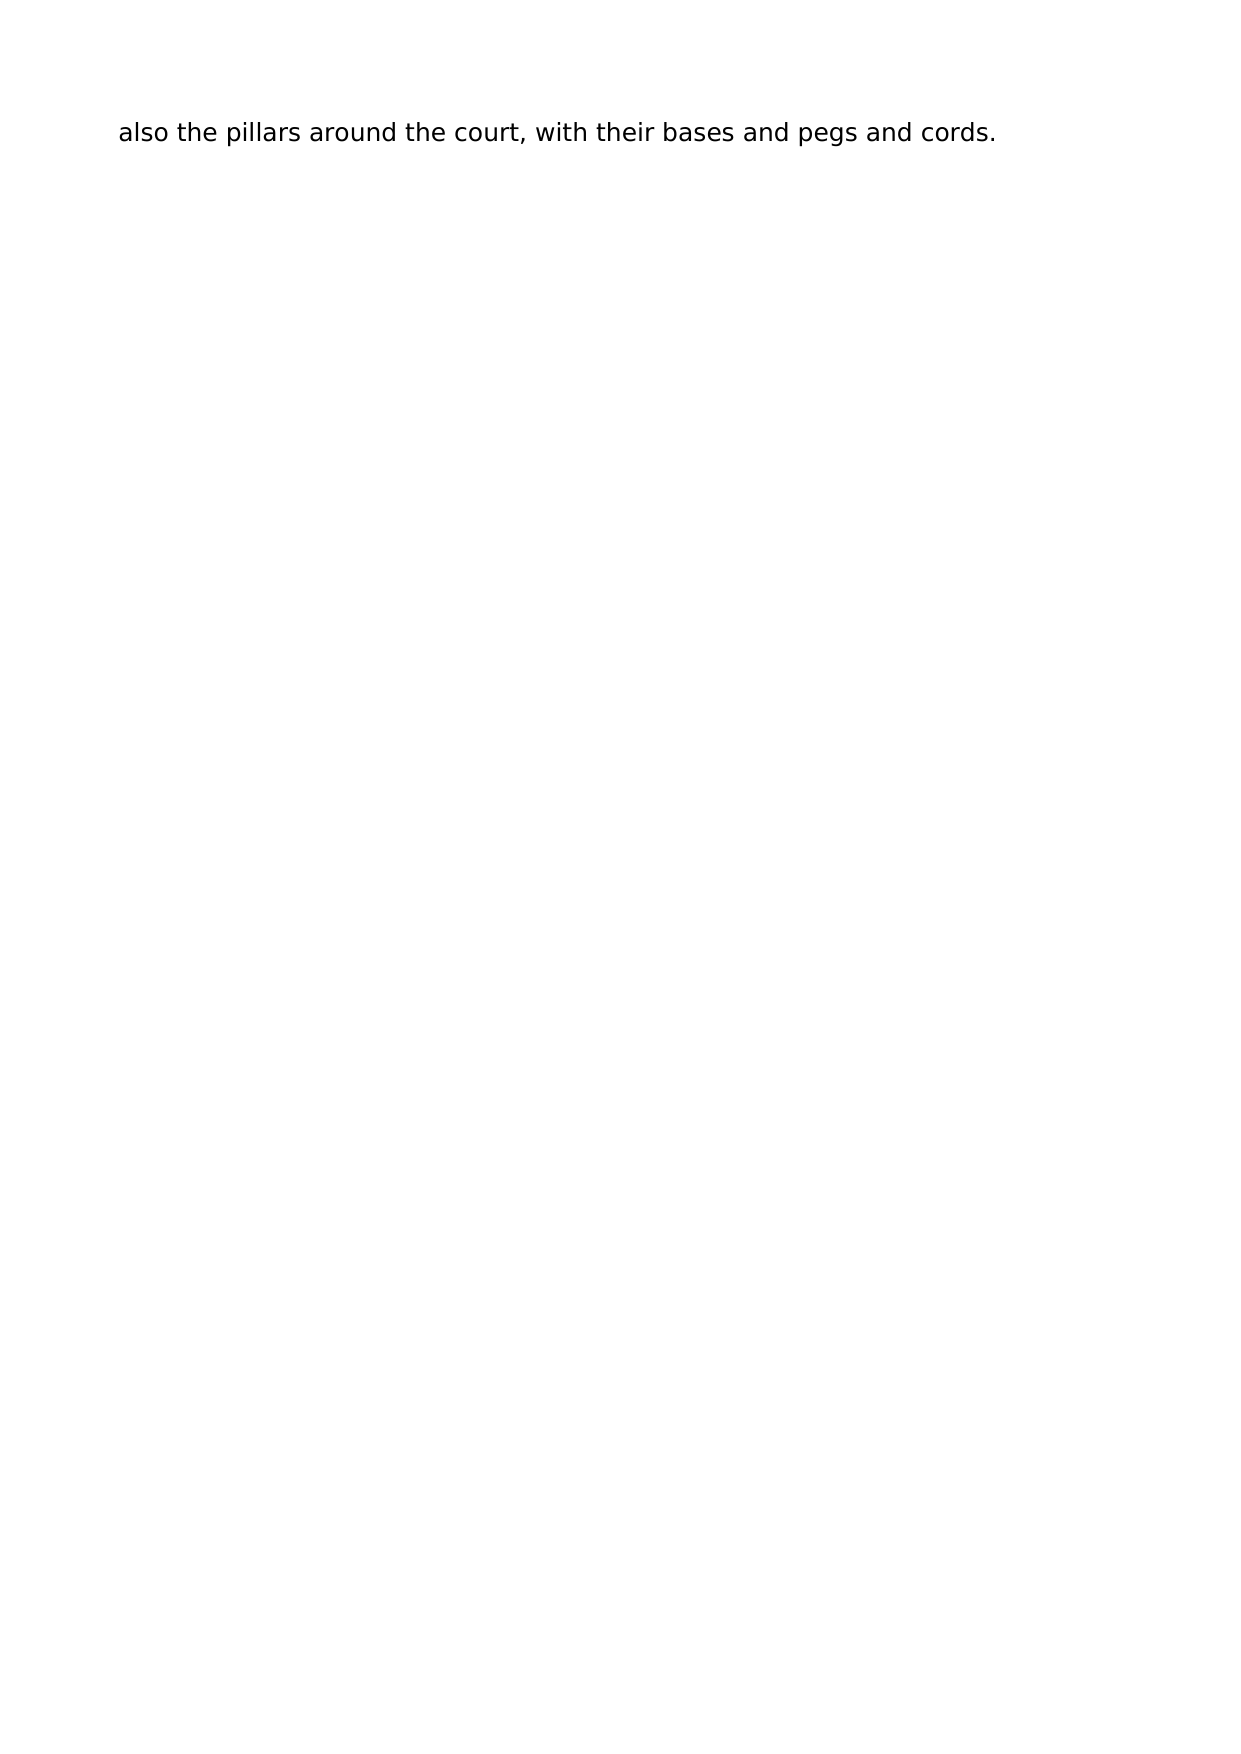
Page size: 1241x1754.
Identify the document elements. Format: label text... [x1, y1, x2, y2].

text also the pillars around the court, with their bases and pegs and cords. [118, 118, 1122, 147]
